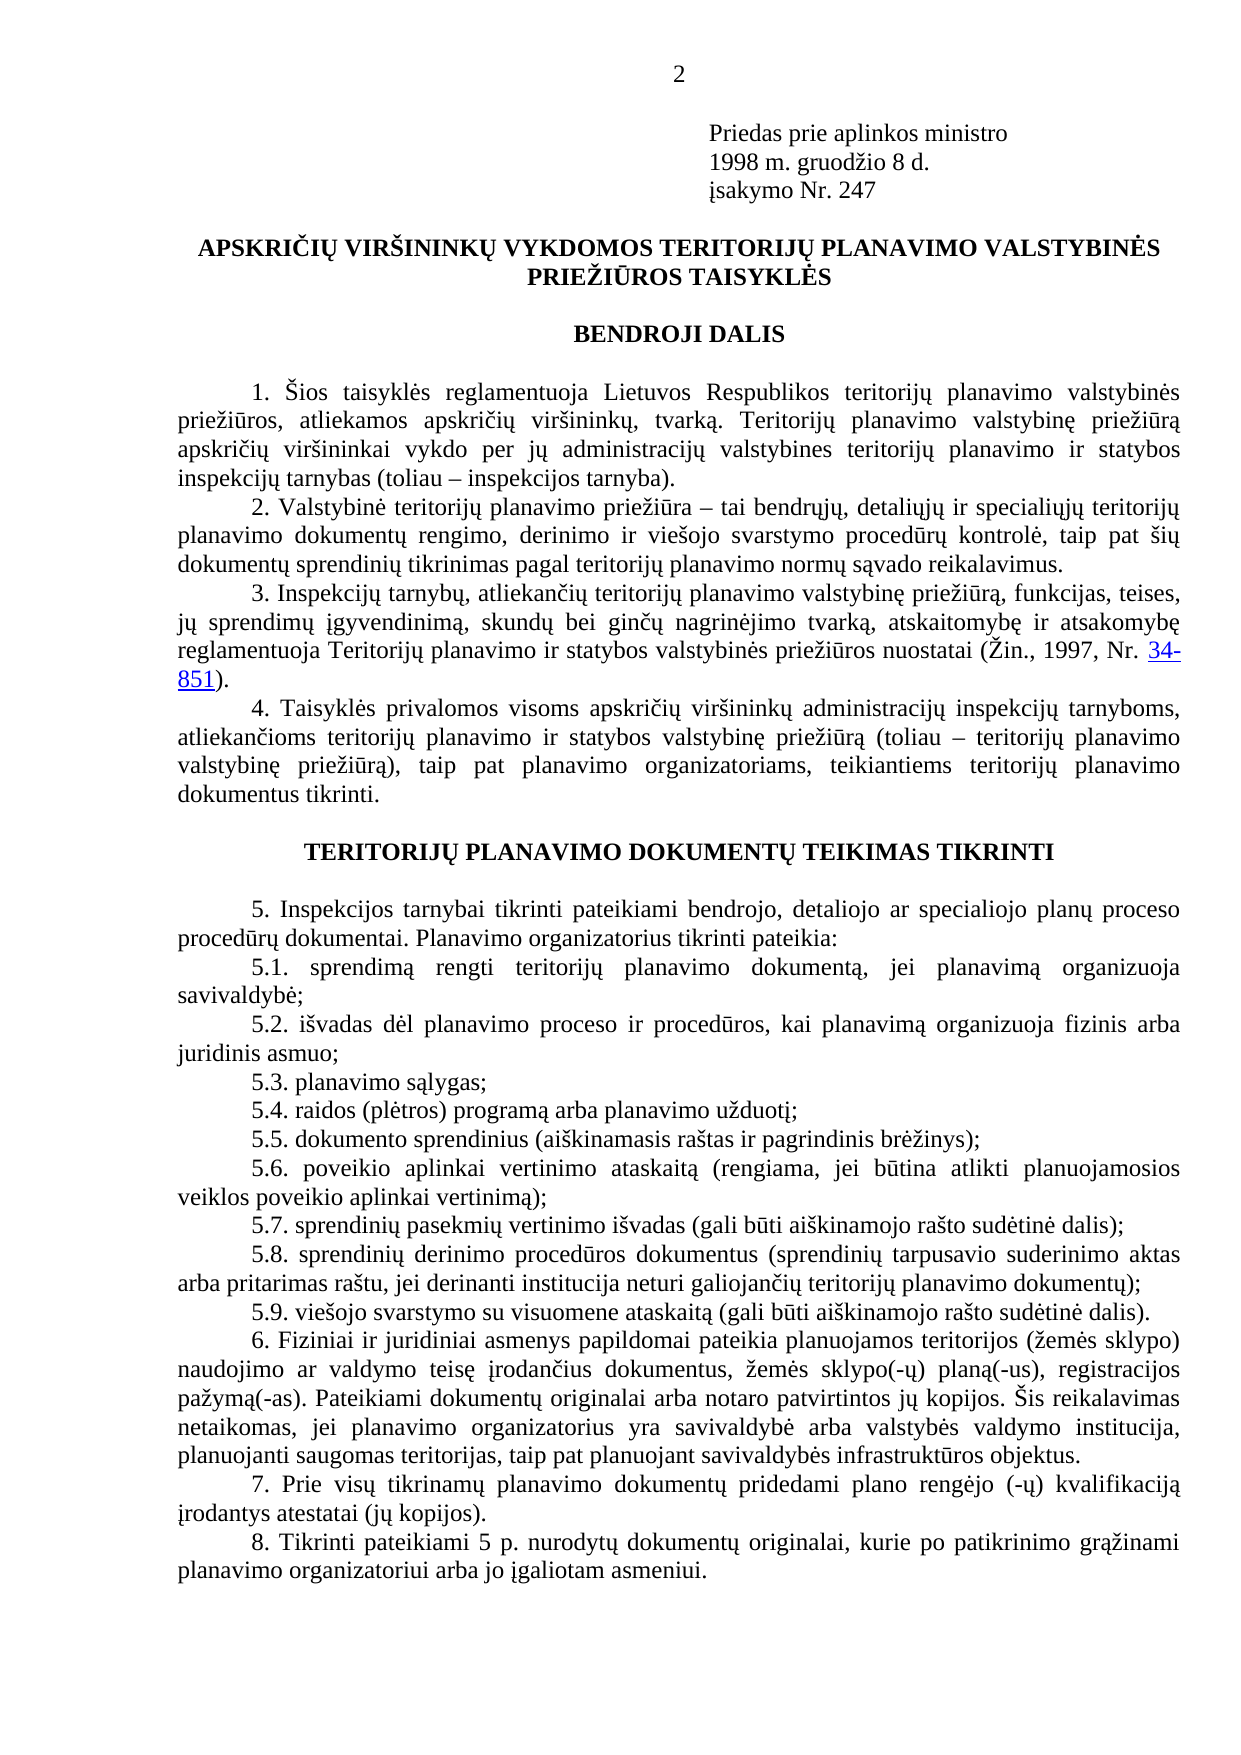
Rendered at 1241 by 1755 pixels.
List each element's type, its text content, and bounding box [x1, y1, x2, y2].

text 6. Fiziniai ir juridiniai asmenys papildomai pateikia planuojamos teritorijos (žemės sklypo) naudojimo ar valdymo teisę įrodančius dokumentus, žemės sklypo(-ų) planą(-us), registracijos pažymą(-as). Pateikiami dokumentų originalai arba notaro patvirtintos jų kopijos. Šis reikalavimas netaikomas, jei planavimo organizatorius yra savivaldybė arba valstybės valdymo institucija, planuojanti saugomas teritorijas, taip pat planuojant savivaldybės infrastruktūros objektus. [177, 1326, 1181, 1469]
text Teritorijų planavimo dokumentų teikimas tikrinti [177, 837, 1181, 866]
text 3. Inspekcijų tarnybų, atliekančių teritorijų planavimo valstybinę priežiūrą, funkcijas, teises, jų sprendimų įgyvendinimą, skundų bei ginčų nagrinėjimo tvarką, atskaitomybę ir atsakomybę reglamentuoja Teritorijų planavimo ir statybos valstybinės priežiūros nuostatai (Žin., 1997, Nr. 34-851). [177, 578, 1181, 693]
text 2. Valstybinė teritorijų planavimo priežiūra – tai bendrųjų, detaliųjų ir specialiųjų teritorijų planavimo dokumentų rengimo, derinimo ir viešojo svarstymo procedūrų kontrolė, taip pat šių dokumentų sprendinių tikrinimas pagal teritorijų planavimo normų sąvado reikalavimus. [177, 492, 1181, 578]
text 1. Šios taisyklės reglamentuoja Lietuvos Respublikos teritorijų planavimo valstybinės priežiūros, atliekamos apskričių viršininkų, tvarką. Teritorijų planavimo valstybinę priežiūrą apskričių viršininkai vykdo per jų administracijų valstybines teritorijų planavimo ir statybos inspekcijų tarnybas (toliau – inspekcijos tarnyba). [177, 377, 1181, 492]
text 4. Taisyklės privalomos visoms apskričių viršininkų administracijų inspekcijų tarnyboms, atliekančioms teritorijų planavimo ir statybos valstybinę priežiūrą (toliau – teritorijų planavimo valstybinę priežiūrą), taip pat planavimo organizatoriams, teikiantiems teritorijų planavimo dokumentus tikrinti. [177, 693, 1181, 808]
text 5.1. sprendimą rengti teritorijų planavimo dokumentą, jei planavimą organizuoja savivaldybė; [177, 952, 1181, 1009]
text Priedas prie aplinkos ministro [177, 118, 1181, 147]
text 5.2. išvadas dėl planavimo proceso ir procedūros, kai planavimą organizuoja fizinis arba juridinis asmuo; [177, 1009, 1181, 1067]
text 5.3. planavimo sąlygas; [177, 1067, 1181, 1096]
text APSKRIČIŲ VIRŠININKŲ VYKDOMOS TERITORIJŲ PLANAVIMO VALSTYBINĖS PRIEŽIŪROS TAISYKLĖS [177, 233, 1181, 291]
text įsakymo Nr. 247 [177, 176, 1181, 204]
text 5.7. sprendinių pasekmių vertinimo išvadas (gali būti aiškinamojo rašto sudėtinė dalis); [177, 1211, 1181, 1239]
text 8. Tikrinti pateikiami 5 p. nurodytų dokumentų originalai, kurie po patikrinimo grąžinami planavimo organizatoriui arba jo įgaliotam asmeniui. [177, 1527, 1181, 1584]
text 5. Inspekcijos tarnybai tikrinti pateikiami bendrojo, detaliojo ar specialiojo planų proceso procedūrų dokumentai. Planavimo organizatorius tikrinti pateikia: [177, 894, 1181, 952]
text 5.9. viešojo svarstymo su visuomene ataskaitą (gali būti aiškinamojo rašto sudėtinė dalis). [177, 1297, 1181, 1326]
text 5.6. poveikio aplinkai vertinimo ataskaitą (rengiama, jei būtina atlikti planuojamosios veiklos poveikio aplinkai vertinimą); [177, 1153, 1181, 1211]
text 7. Prie visų tikrinamų planavimo dokumentų pridedami plano rengėjo (-ų) kvalifikaciją įrodantys atestatai (jų kopijos). [177, 1469, 1181, 1527]
text 5.8. sprendinių derinimo procedūros dokumentus (sprendinių tarpusavio suderinimo aktas arba pritarimas raštu, jei derinanti institucija neturi galiojančių teritorijų planavimo dokumentų); [177, 1239, 1181, 1297]
text BENDROJI DALIS [177, 319, 1181, 348]
text 1998 m. gruodžio 8 d. [177, 147, 1181, 176]
text 5.4. raidos (plėtros) programą arba planavimo užduotį; [177, 1096, 1181, 1124]
text 5.5. dokumento sprendinius (aiškinamasis raštas ir pagrindinis brėžinys); [177, 1124, 1181, 1153]
